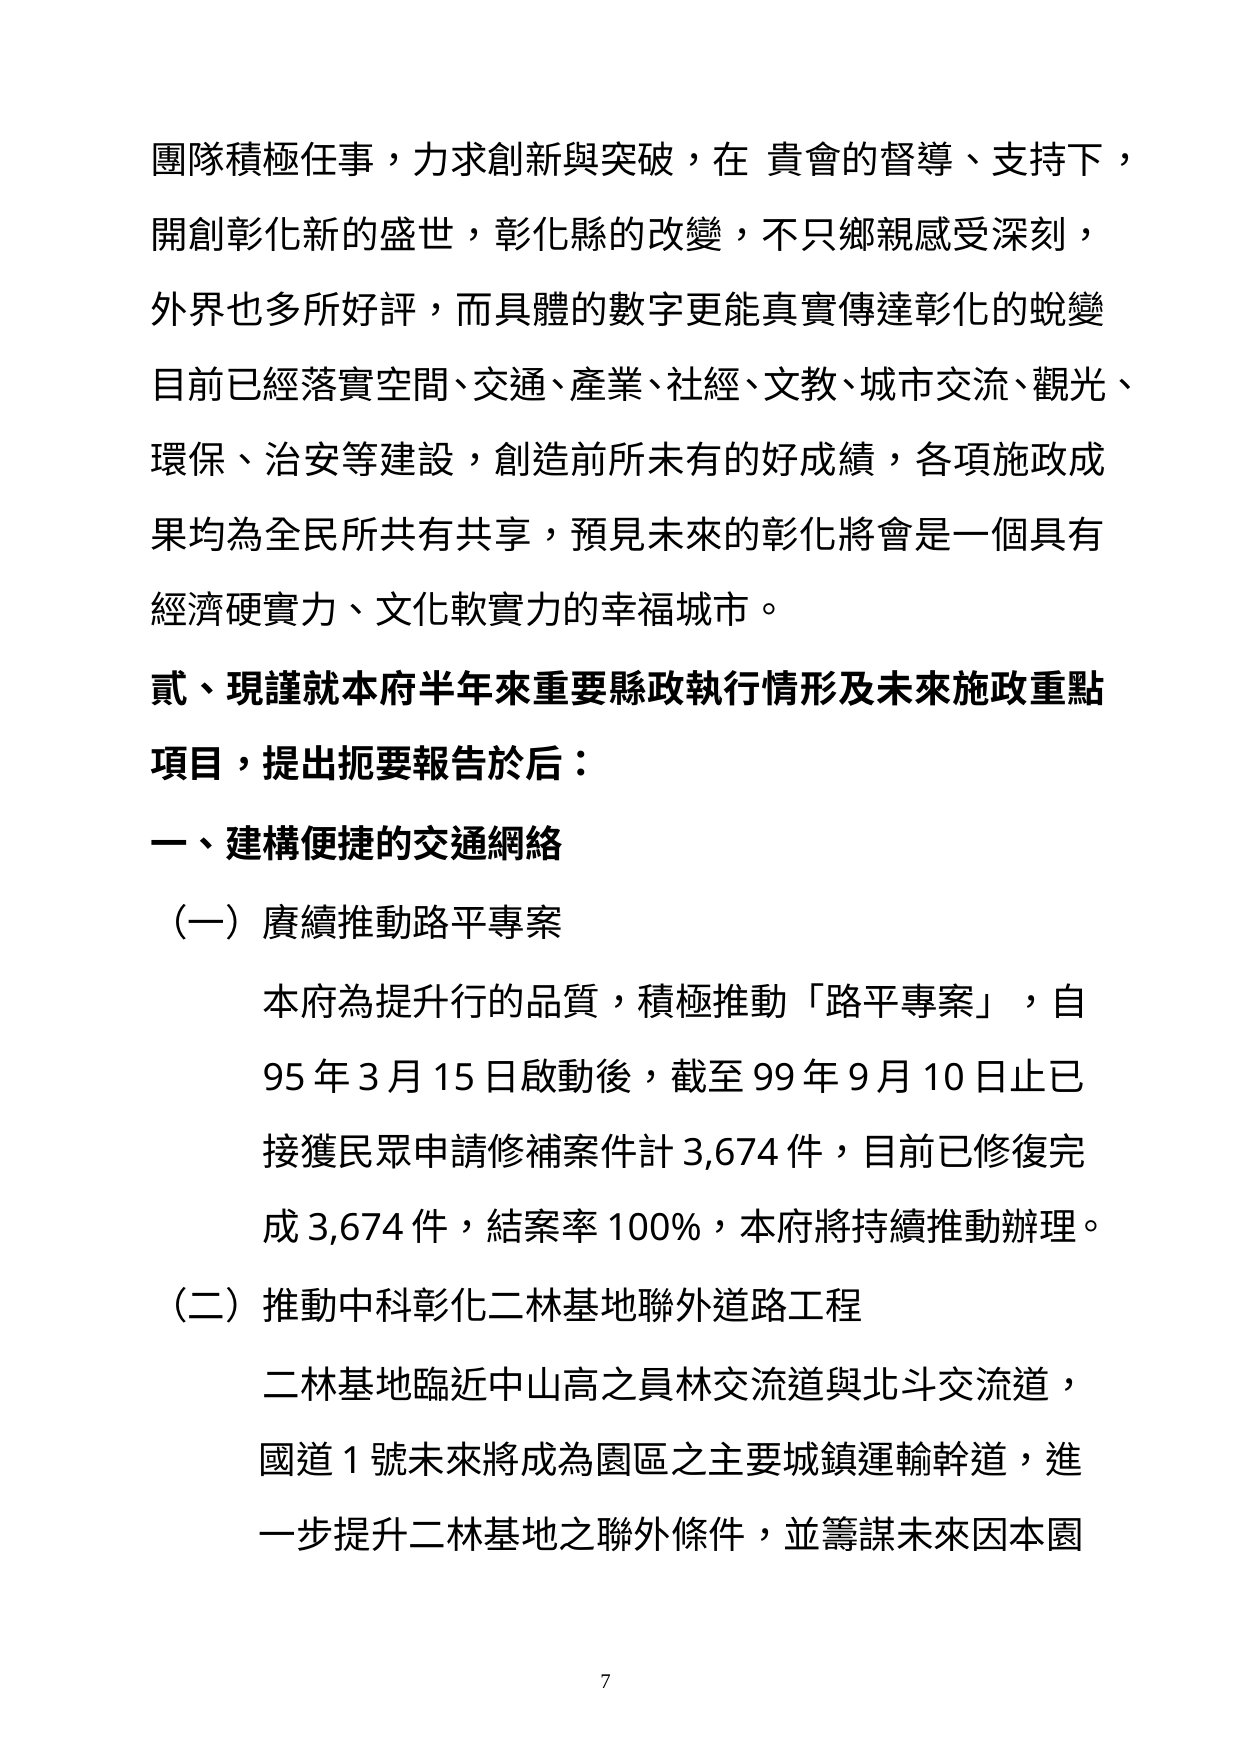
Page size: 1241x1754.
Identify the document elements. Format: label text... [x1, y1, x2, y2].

text 二林基地臨近中山高之員林交流道與北斗交流道，國道1號未來將成為園區之主要城鎮運輸幹道，進一步提升二林基地之聯外條件，並籌謀未來因本園 [258, 1345, 1106, 1570]
text 本府為提升行的品質，積極推動「路平專案」，自95年3月15日啟動後，截至99年9月10日止已接獲民眾申請修補案件計3,674件，目前已修復完成3,674件，結案率100%，本府將持續推動辦理。 [262, 962, 1106, 1262]
text 凡那比颱風造成南部大水災，彰化因治水防洪得宜及做好預防工作，讓災害降到最低，從這個事件中彰顯出平時就做好基礎建設的重要，伯源一直秉持著此種腳踏實地的精神，擘劃「創新、包容、宏觀、遠見」的施政願景與縣府團隊積極任事，力求創新與突破，在 貴會的督導、支持下，開創彰化新的盛世，彰化縣的改變，不只鄉親感受深刻，外界也多所好評，而具體的數字更能真實傳達彰化的蛻變，目前已經落實空間、交通、產業、社經、文教、城市交流、觀光、環保、治安等建設，創造前所未有的好成績，各項施政成果均為全民所共有共享，預見未來的彰化將會是一個具有經濟硬實力、文化軟實力的幸福城市。 [150, 120, 1106, 645]
text 貳、現謹就本府半年來重要縣政執行情形及未來施政重點項目，提出扼要報告於后： [150, 649, 1106, 799]
text （一）賡續推動路平專案 [150, 882, 1106, 957]
text 一、建構便捷的交通網絡 [150, 803, 1106, 878]
text （二）推動中科彰化二林基地聯外道路工程 [150, 1266, 1106, 1341]
